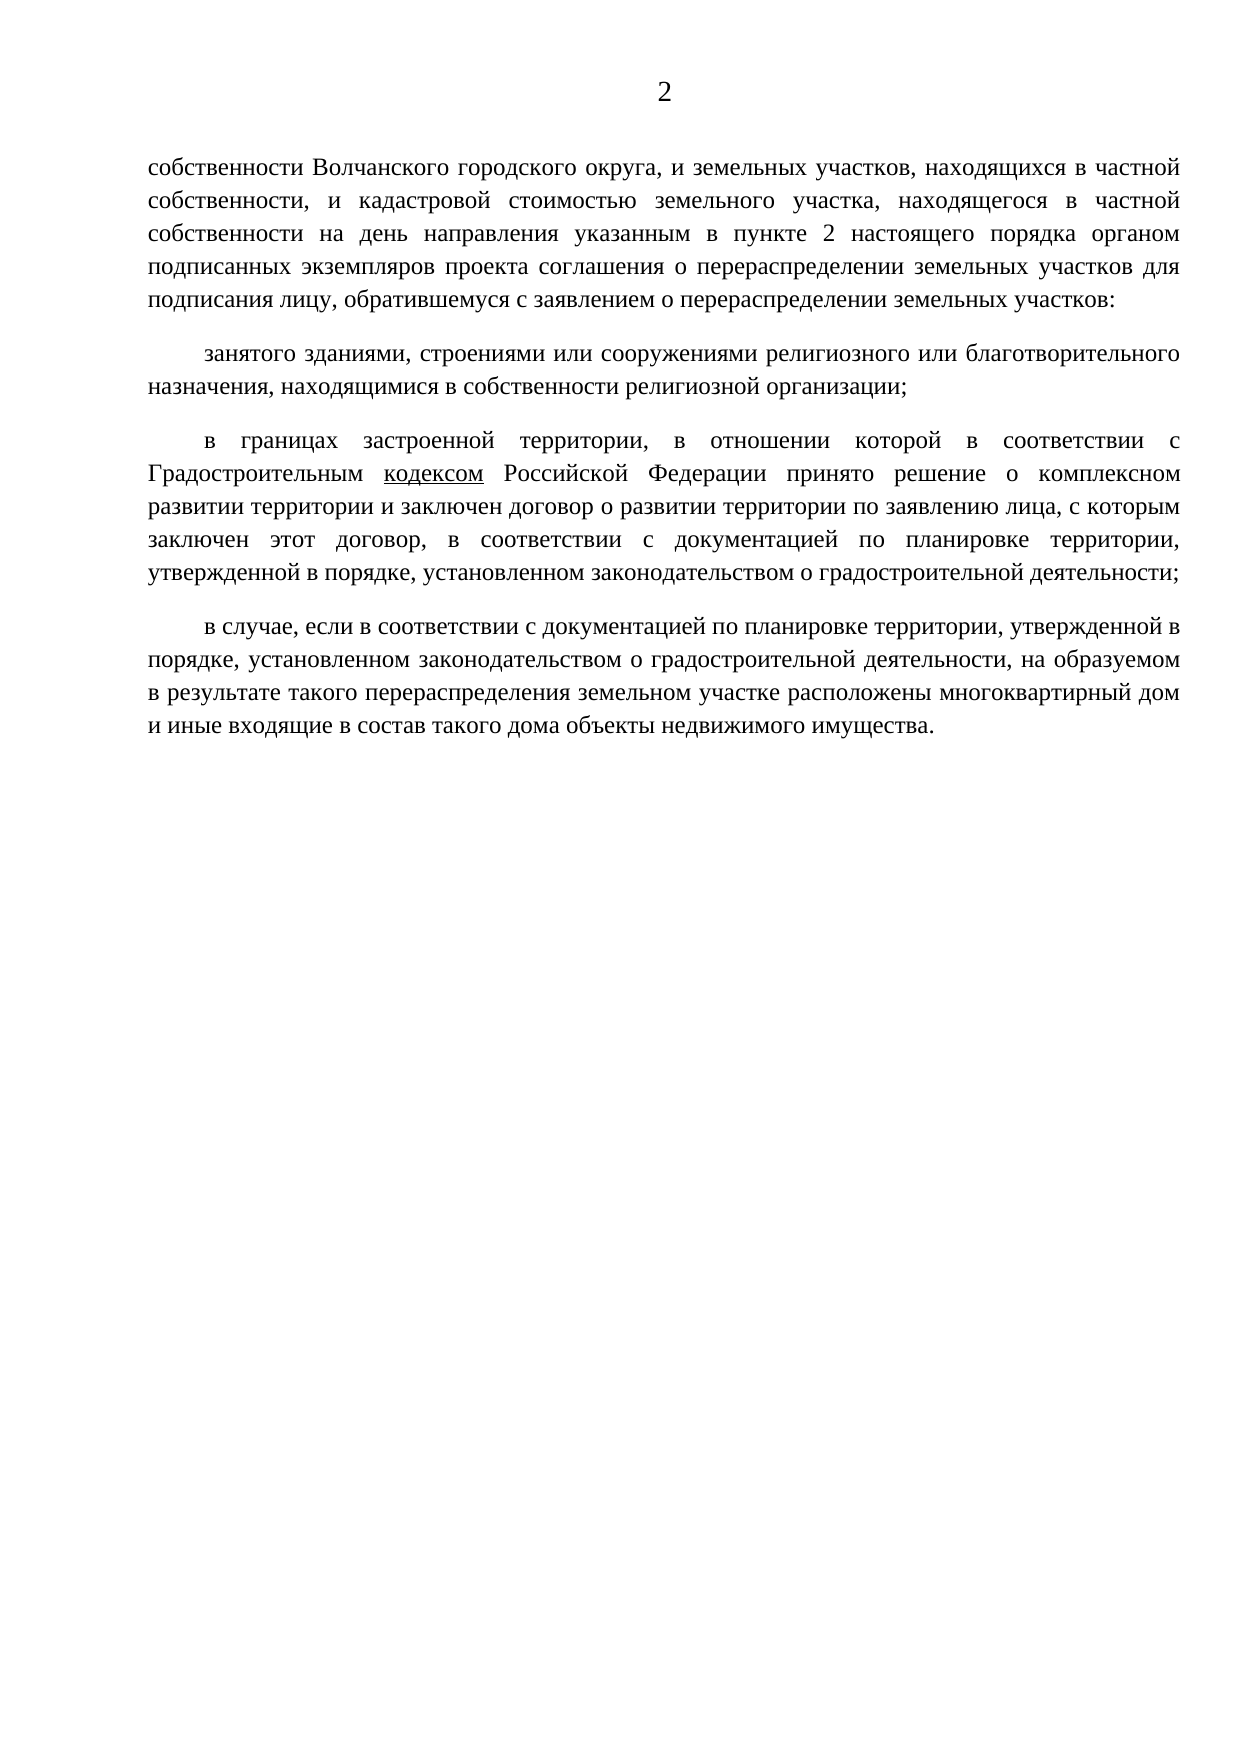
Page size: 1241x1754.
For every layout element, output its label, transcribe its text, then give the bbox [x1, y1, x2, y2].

text в случае, если в соответствии с документацией по планировке территории, утвержденной в порядке, установленном законодательством о градостроительной деятельности, на образуемом в результате такого перераспределения земельном участке расположены многоквартирный дом и иные входящие в состав такого дома объекты недвижимого имущества. [148, 611, 1181, 739]
text в границах застроенной территории, в отношении которой в соответствии с Градостроительным кодексом Российской Федерации принято решение о комплексном развитии территории и заключен договор о развитии территории по заявлению лица, с которым заключен этот договор, в соответствии с документацией по планировке территории, утвержденной в порядке, установленном законодательством о градостроительной деятельности; [148, 425, 1181, 586]
text занятого зданиями, строениями или сооружениями религиозного или благотворительного назначения, находящимися в собственности религиозной организации; [148, 338, 1181, 400]
text собственности Волчанского городского округа, и земельных участков, находящихся в частной собственности, и кадастровой стоимостью земельного участка, находящегося в частной собственности на день направления указанным в пункте 2 настоящего порядка органом подписанных экземпляров проекта соглашения о перераспределении земельных участков для подписания лицу, обратившемуся с заявлением о перераспределении земельных участков: [148, 152, 1181, 313]
